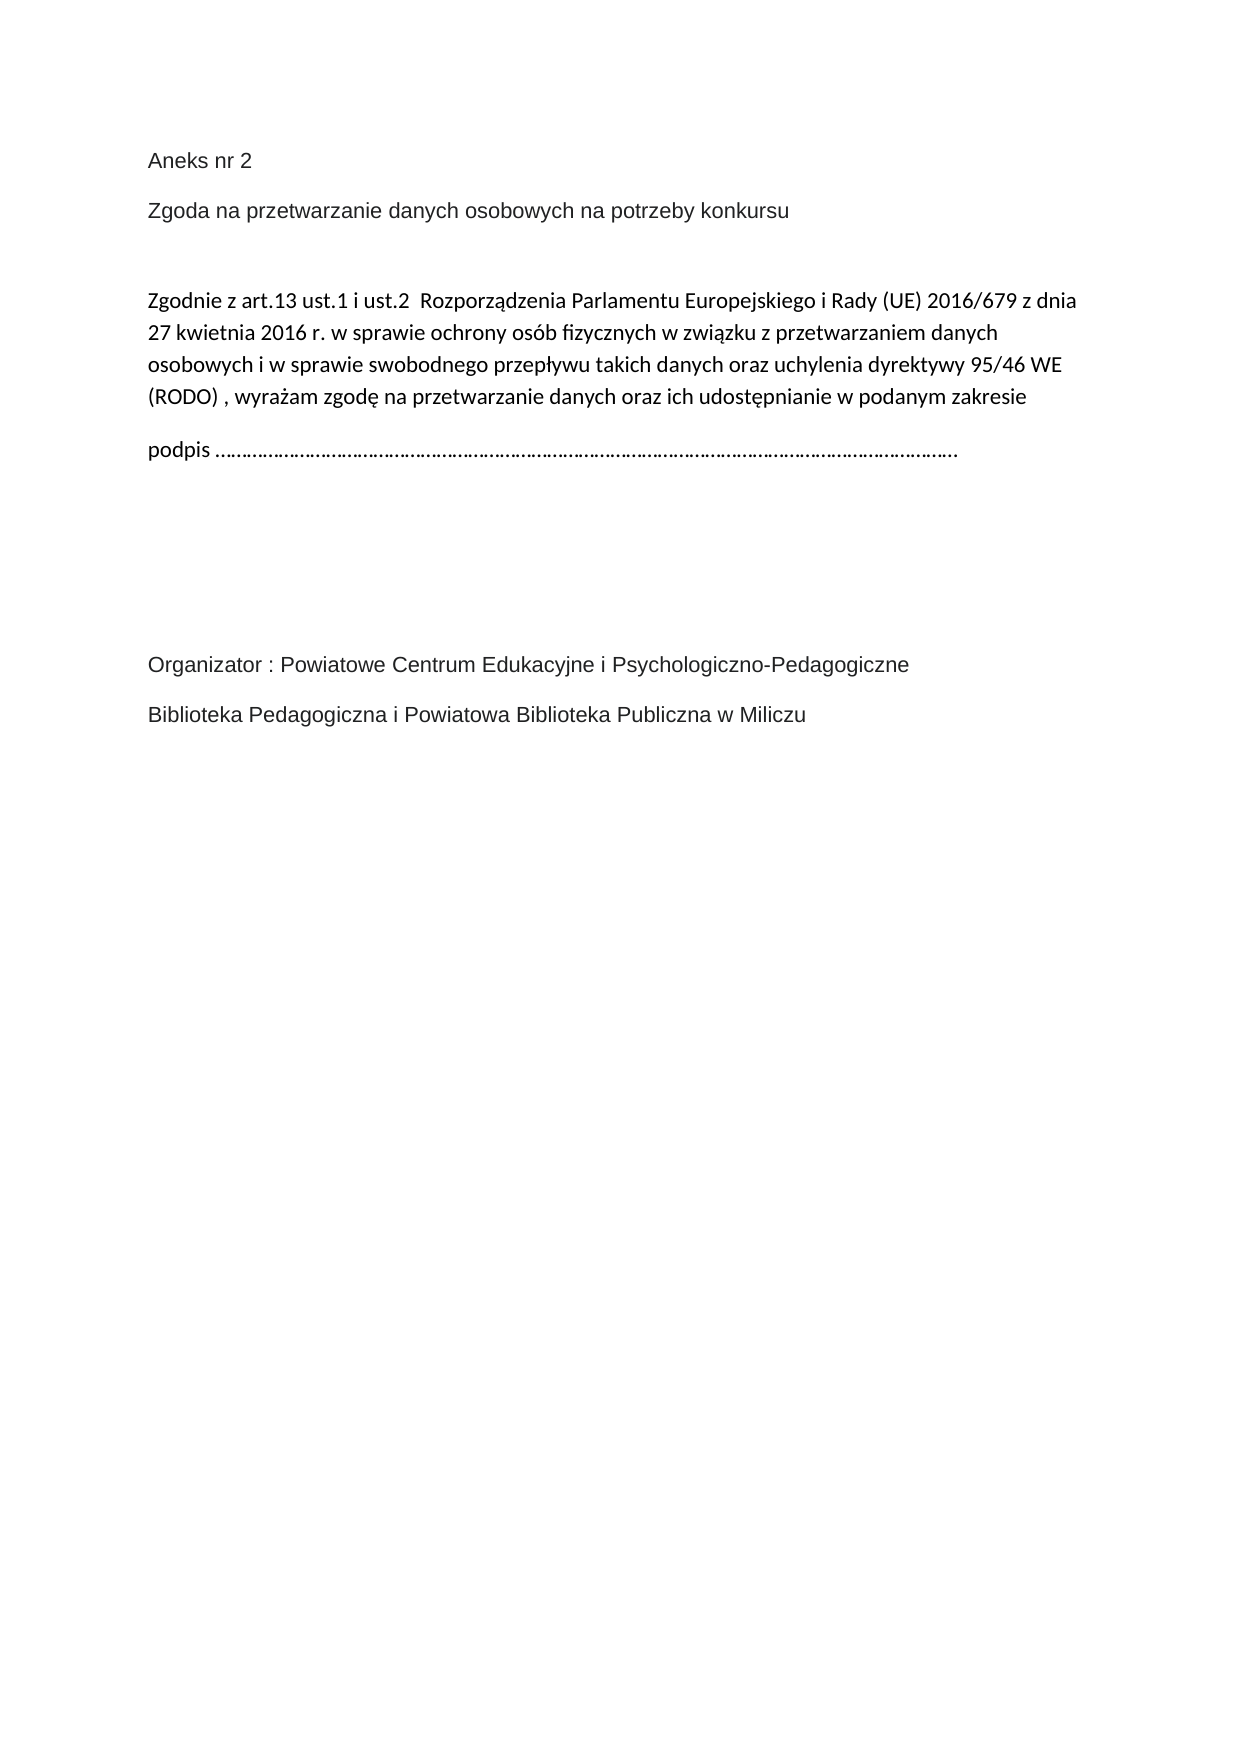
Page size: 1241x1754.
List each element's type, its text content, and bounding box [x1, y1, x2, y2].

text Biblioteka Pedagogiczna i Powiatowa Biblioteka Publiczna w Miliczu [148, 702, 1093, 727]
text Zgoda na przetwarzanie danych osobowych na potrzeby konkursu [148, 198, 1093, 223]
text Aneks nr 2 [148, 148, 1093, 173]
text Organizator : Powiatowe Centrum Edukacyjne i Psychologiczno-Pedagogiczne [148, 651, 1093, 677]
text podpis …………………………………………………………………………………………………………………………… [148, 435, 1093, 463]
text Zgodnie z art.13 ust.1 i ust.2 Rozporządzenia Parlamentu Europejskiego i Rady (UE) 2016/679 z dnia 27 kwietnia 2016 r. w sprawie ochrony osób fizycznych w związku z przetwarzaniem danych osobowych i w sprawie swobodnego przepływu takich danych oraz uchylenia dyrektywy 95/46 WE (RODO) , wyrażam zgodę na przetwarzanie danych oraz ich udostępnianie w podanym zakresie [148, 286, 1093, 410]
